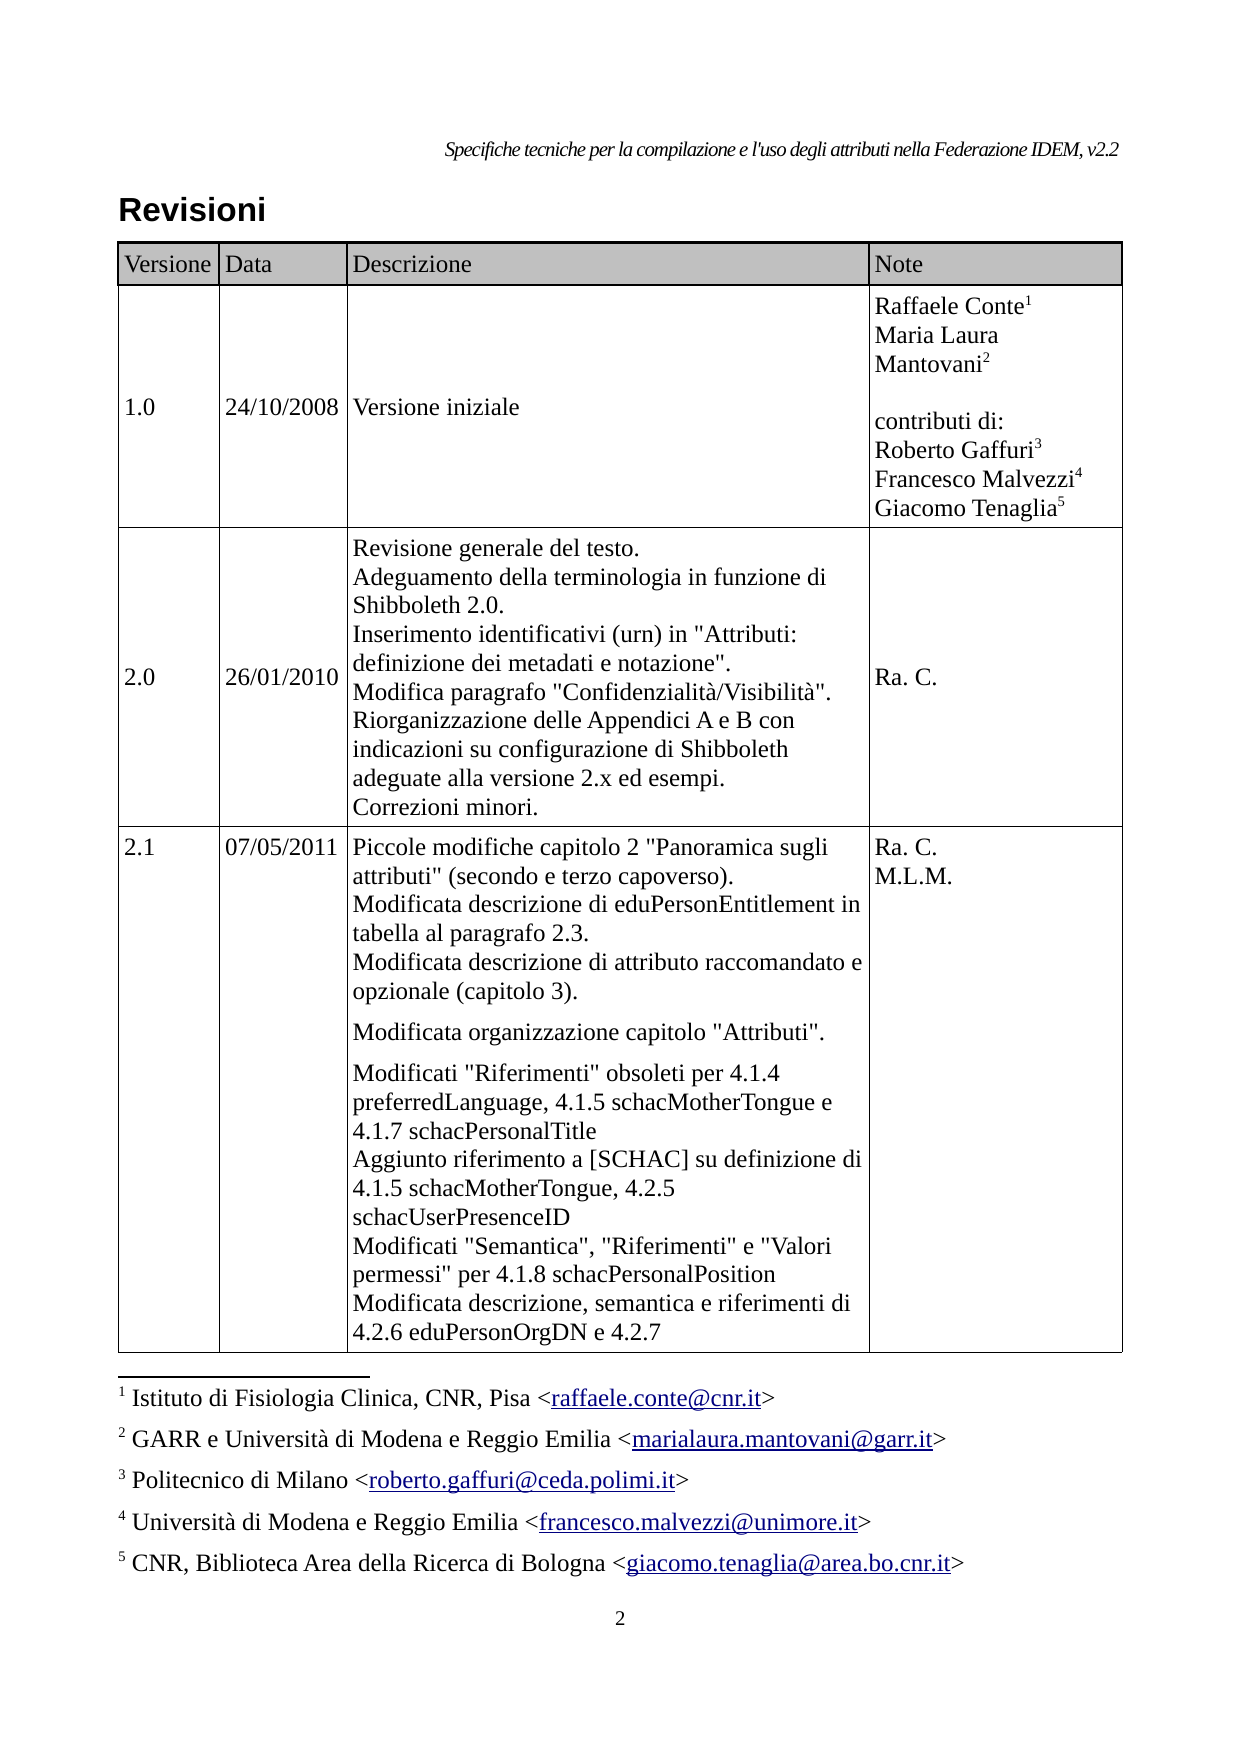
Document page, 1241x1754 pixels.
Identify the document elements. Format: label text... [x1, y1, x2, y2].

table_cell Versione iniziale [348, 286, 869, 527]
table_cell Raffaele Conte Maria Laura Mantovani contributi di: Roberto Gaffuri Francesco Malvezzi Giacomo Tenaglia [870, 286, 1122, 527]
text Revisioni [118, 190, 1122, 229]
table_header Versione [119, 244, 218, 284]
table_cell Ra. C. [870, 528, 1122, 826]
table_cell Revisione generale del testo. Adeguamento della terminologia in funzione di Shibboleth 2.0. Inserimento identificativi (urn) in "Attributi: definizione dei metadati e notazione". Modifica paragrafo "Confidenzialità/Visibilità". Riorganizzazione delle Appendici A e B con indicazioni su configurazione di Shibboleth adeguate alla versione 2.x ed esempi. Correzioni minori. [348, 528, 869, 826]
table_cell 2.0 [119, 528, 219, 826]
table_cell 26/01/2010 [220, 528, 347, 826]
table_cell Piccole modifiche capitolo 2 "Panoramica sugli attributi" (secondo e terzo capoverso). Modificata descrizione di eduPersonEntitlement in tabella al paragrafo 2.3. Modificata descrizione di attributo raccomandato e opzionale (capitolo 3). Modificata organizzazione capitolo "Attributi". Modificati "Riferimenti" obsoleti per 4.1.4 preferredLanguage, 4.1.5 schacMotherTongue e 4.1.7 schacPersonalTitle Aggiunto riferimento a [SCHAC] su definizione di 4.1.5 schacMotherTongue, 4.2.5 schacUserPresenceID Modificati "Semantica", "Riferimenti" e "Valori permessi" per 4.1.8 schacPersonalPosition Modificata descrizione, semantica e riferimenti di 4.2.6 eduPersonOrgDN e 4.2.7 [348, 827, 869, 1352]
table_cell Ra. C. M.L.M. [870, 827, 1122, 1352]
table_cell 2.1 [119, 827, 219, 1352]
table_header Note [870, 244, 1121, 284]
table_header Data [220, 244, 346, 284]
table_cell 07/05/2011 [220, 827, 347, 1352]
table_cell 1.0 [119, 286, 219, 527]
table_header Descrizione [348, 244, 868, 284]
table_cell 24/10/2008 [220, 286, 347, 527]
